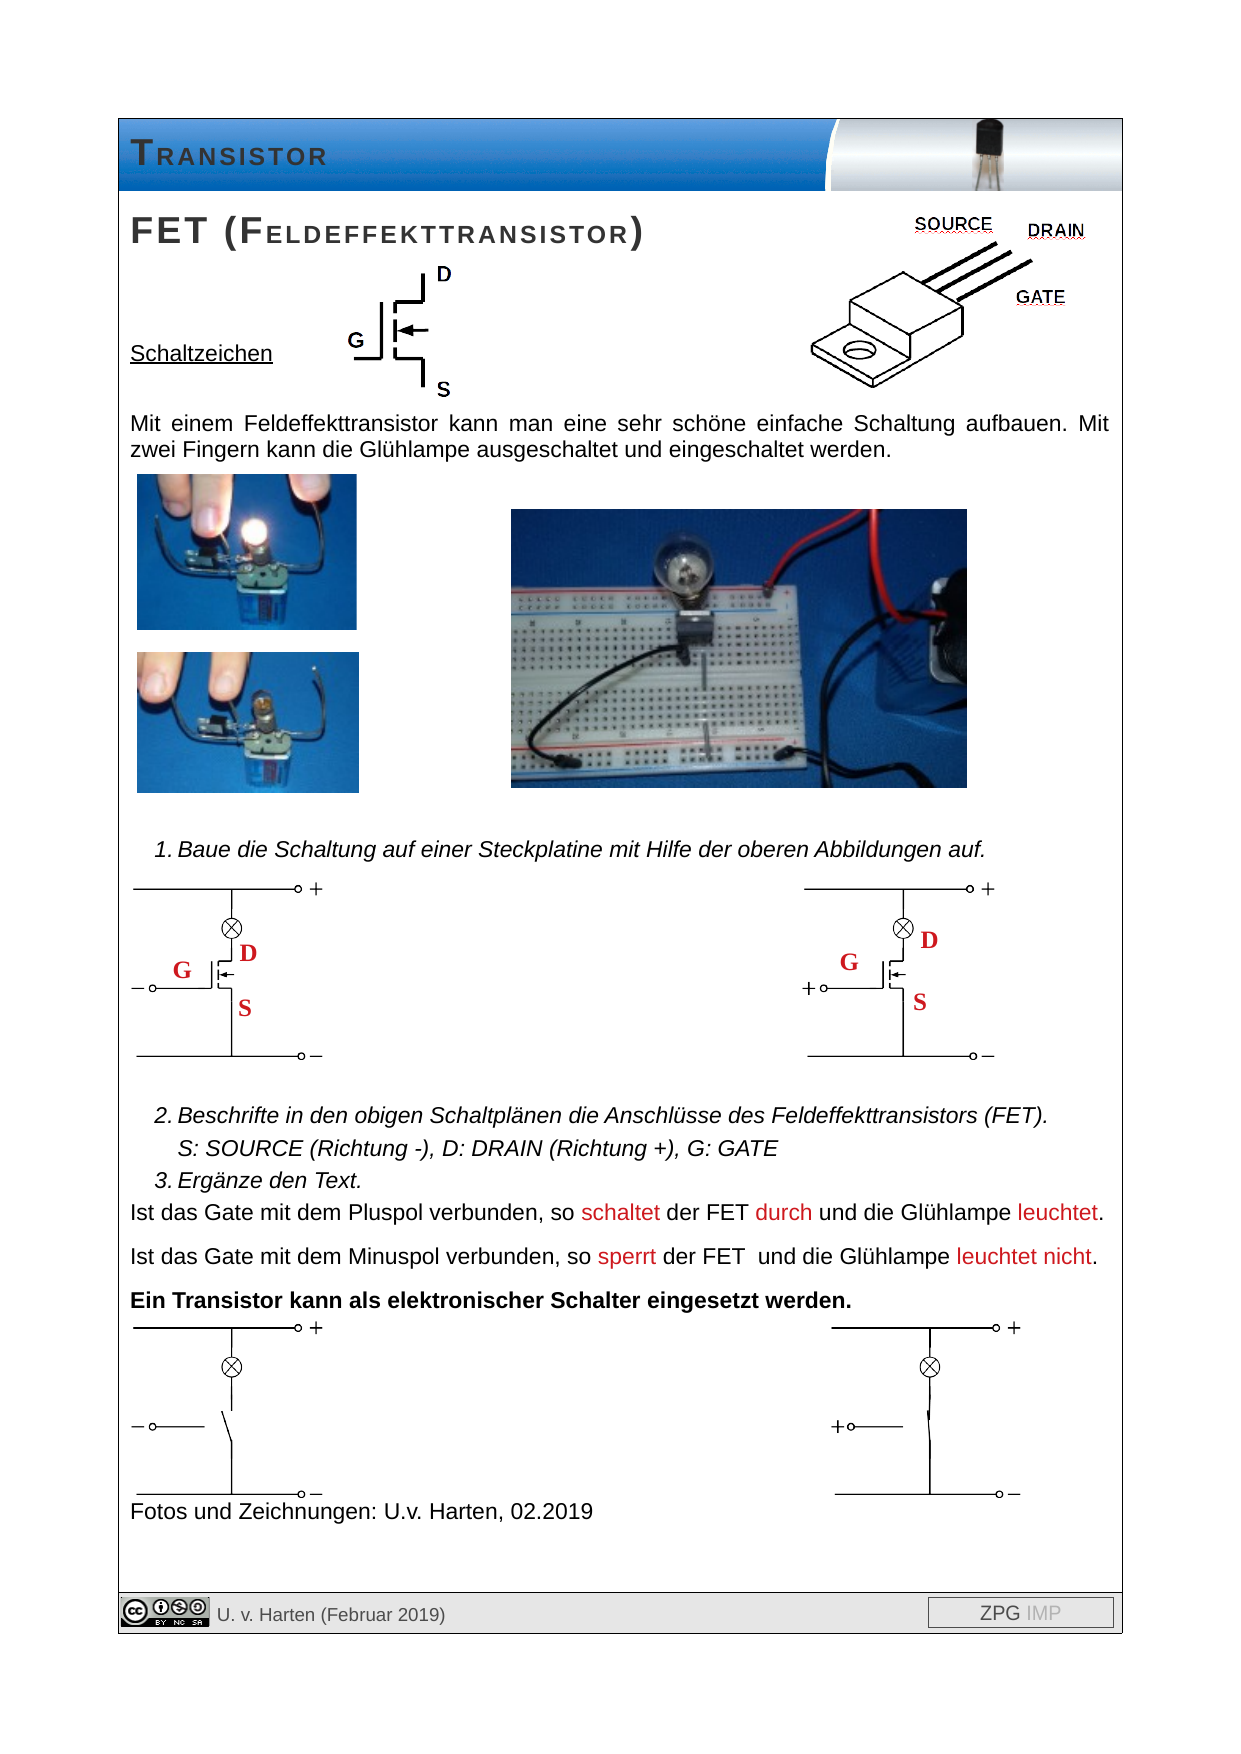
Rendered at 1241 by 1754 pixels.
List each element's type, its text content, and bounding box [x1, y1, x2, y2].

text FET (Feldeffekttransistor) [124, 208, 1122, 251]
picture [810, 210, 1115, 388]
picture [119, 119, 1122, 191]
text Schaltzeichen [130, 339, 339, 392]
picture [130, 1320, 323, 1498]
list Beschrifte in den obigen Schaltplänen die Anschlüsse des Feldeffekttransistors (FET). [148, 1102, 1092, 1128]
picture [137, 652, 359, 793]
picture [801, 881, 995, 1060]
text Ein Transistor kann als elektronischer Schalter eingesetzt werden. [130, 1287, 1110, 1313]
picture [120, 1597, 210, 1627]
picture [339, 257, 455, 406]
text Ist das Gate mit dem Minuspol verbunden, so sperrt der FET und die Glühlampe leuchtet nicht. [130, 1243, 1110, 1269]
text Mit einem Feldeffekttransistor kann man eine sehr schöne einfache Schaltung aufbauen. Mit zwei Fingern kann die Glühlampe ausgeschaltet und eingeschaltet werden. [130, 410, 1110, 463]
list Ergänze den Text. [148, 1167, 1092, 1193]
text Ist das Gate mit dem Pluspol verbunden, so schaltet der FET durch und die Glühlampe leuchtet. [130, 1199, 1110, 1225]
list S: SOURCE (Richtung -), D: DRAIN (Richtung +), G: GATE [148, 1134, 1092, 1161]
list Baue die Schaltung auf einer Steckplatine mit Hilfe der oberen Abbildungen auf. [148, 836, 1092, 863]
picture [130, 881, 323, 1060]
picture [511, 509, 967, 788]
text Fotos und Zeichnungen: U.v. Harten, 02.2019 [130, 1498, 1110, 1524]
text [455, 339, 1110, 392]
picture [137, 474, 357, 630]
picture [830, 1320, 1021, 1498]
